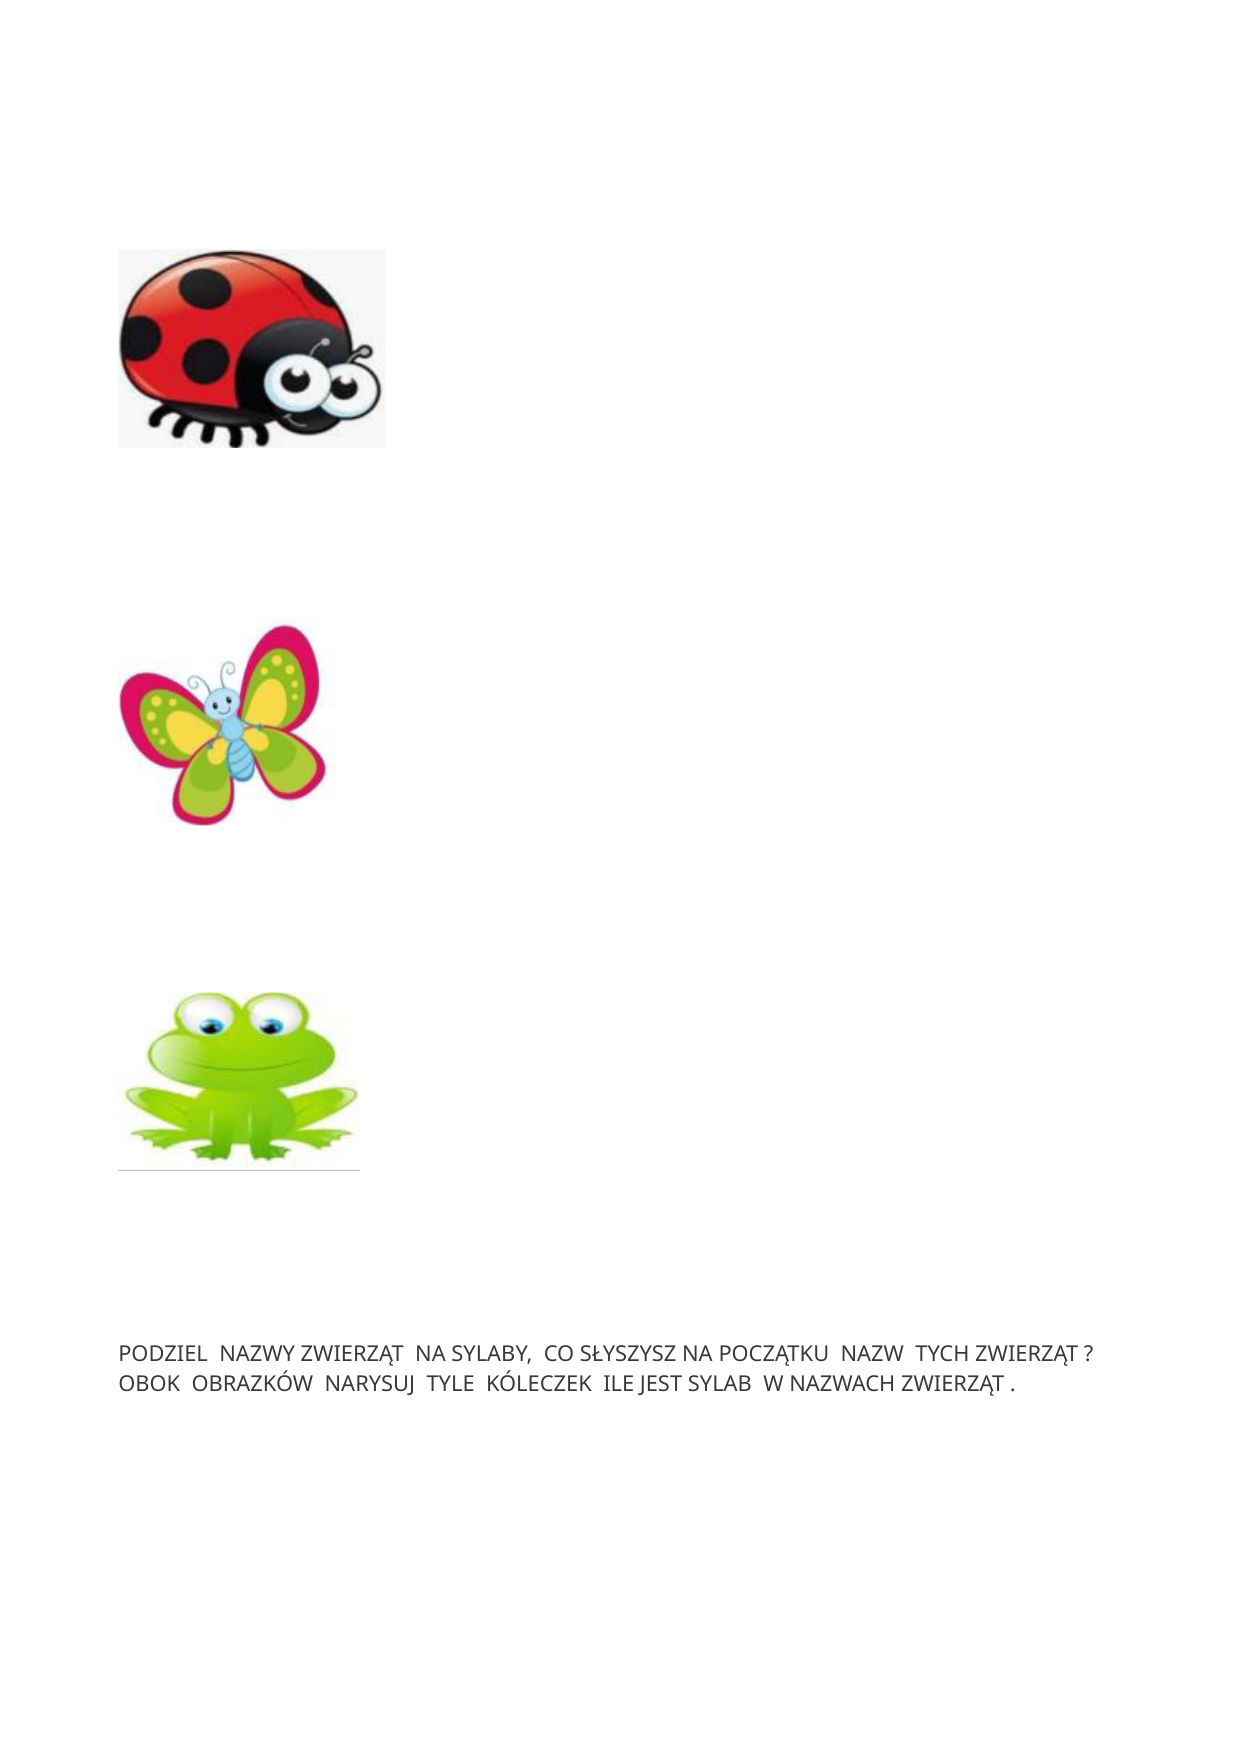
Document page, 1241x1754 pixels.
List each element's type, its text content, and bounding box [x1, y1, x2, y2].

text PODZIEL NAZWY ZWIERZĄT NA SYLABY, CO SŁYSZYSZ NA POCZĄTKU NAZW TYCH ZWIERZĄT ? OBOK OBRAZKÓW NARYSUJ TYLE KÓLECZEK ILE JEST SYLAB W NAZWACH ZWIERZĄT . [118, 1338, 1122, 1397]
